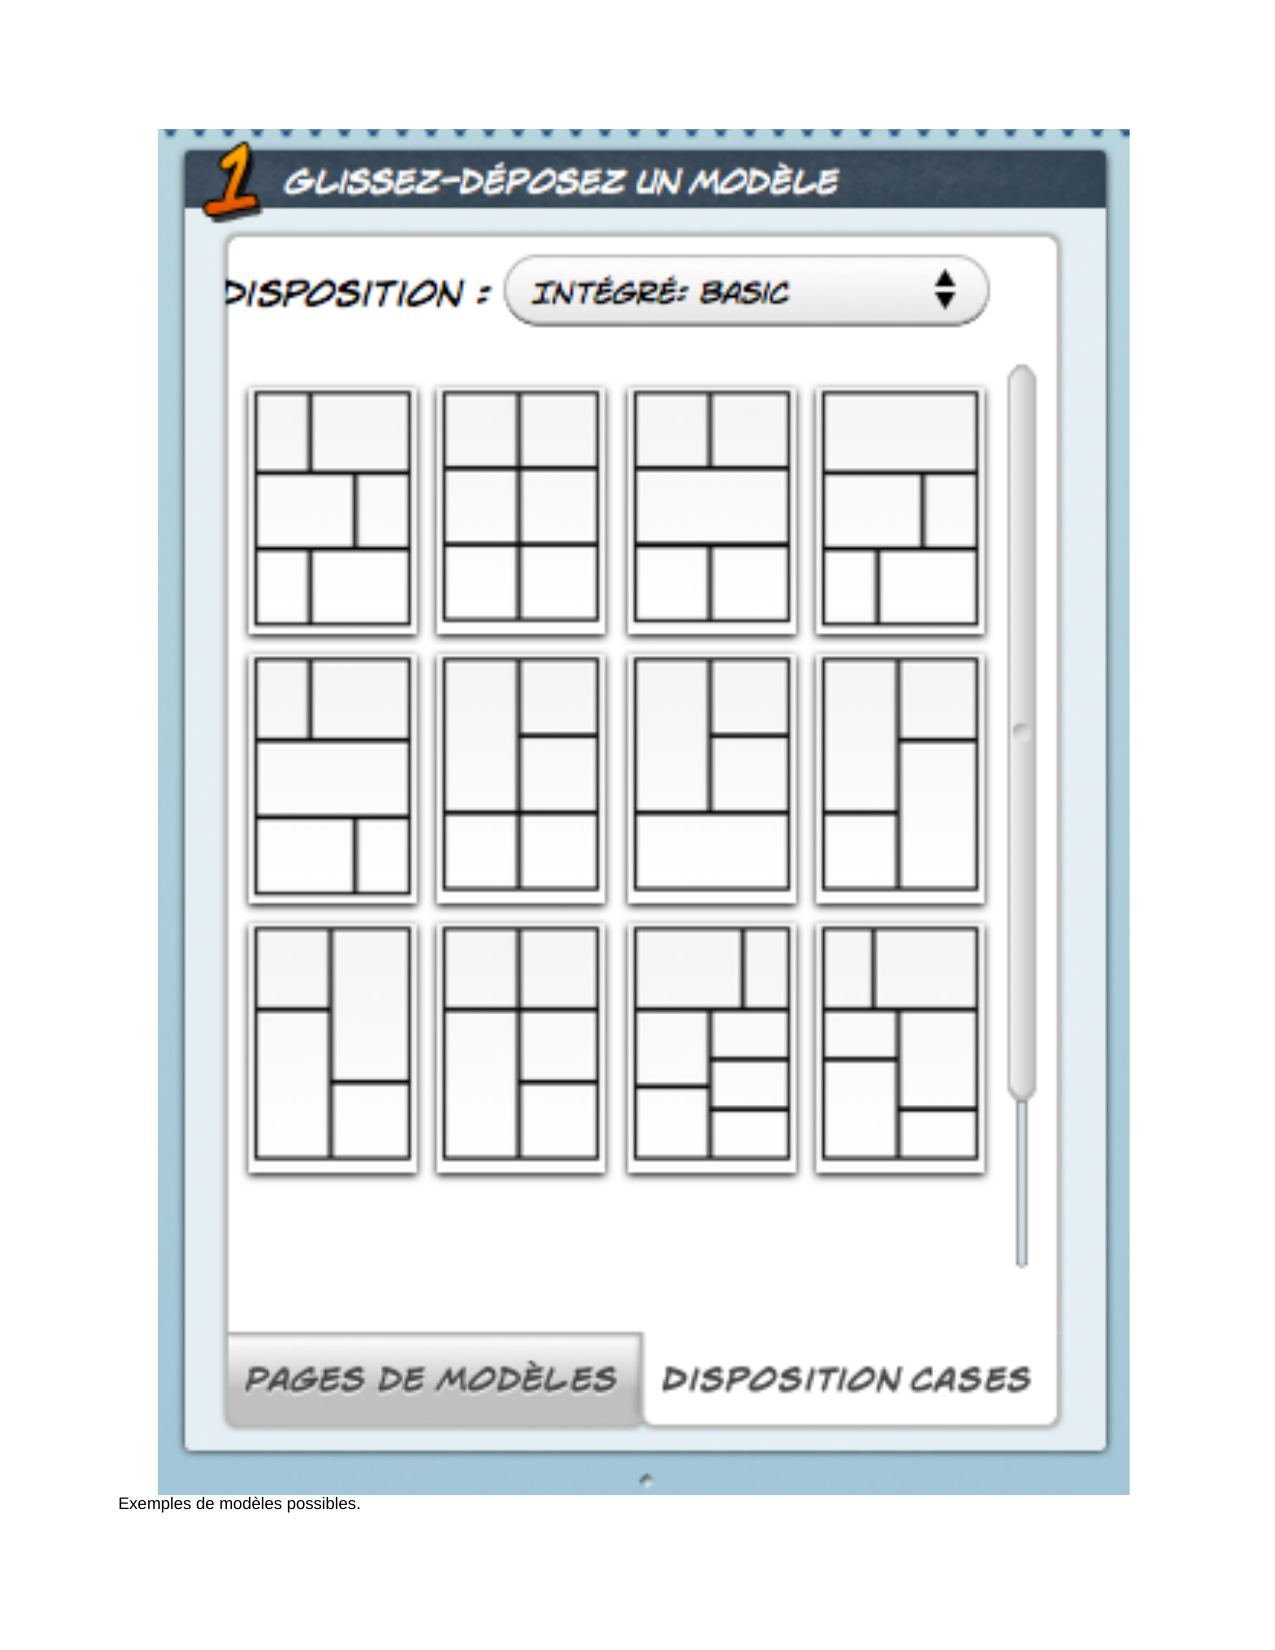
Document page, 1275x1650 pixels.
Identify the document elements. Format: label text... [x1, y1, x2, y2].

text Exemples de modèles possibles. [118, 118, 1157, 1513]
picture [157, 129, 1130, 1495]
